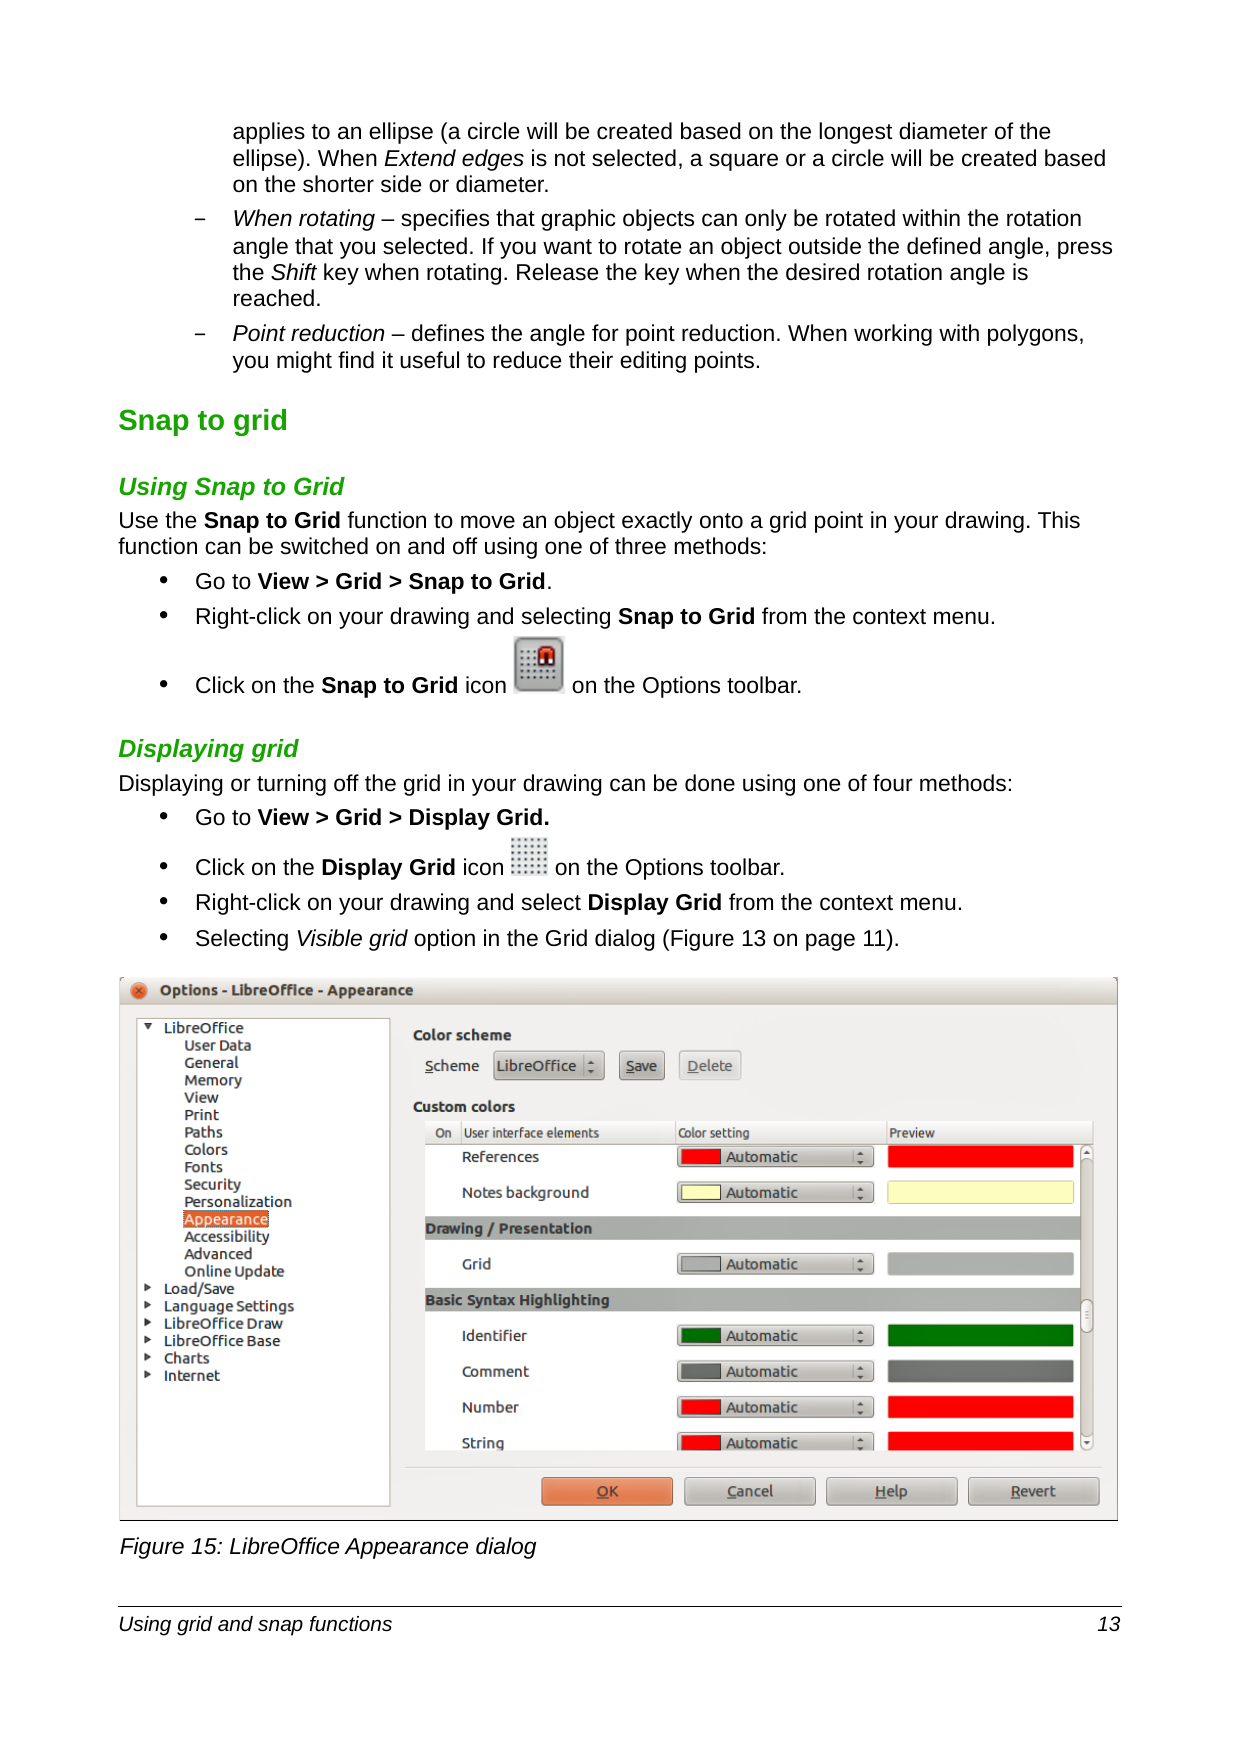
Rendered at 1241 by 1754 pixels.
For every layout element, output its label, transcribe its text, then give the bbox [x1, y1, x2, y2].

list Right-click on your drawing and selecting Snap to Grid from the context menu. [156, 601, 1122, 631]
text Figure 15: LibreOffice Appearance dialog [119, 1533, 1121, 1559]
list When rotating – specifies that graphic objects can only be rotated within the rotation angle that you selected. If you want to rotate an object outside the defined angle, press the Shift key when rotating. Release the key when the desired rotation angle is reached. [193, 203, 1122, 312]
subtitle Using Snap to Grid [118, 472, 1122, 500]
list Use the Snap to Grid function to move an object exactly onto a grid point in your drawing. This function can be switched on and off using one of three methods: [118, 507, 1122, 559]
subtitle Displaying grid [118, 734, 1122, 763]
list Point reduction – defines the angle for point reduction. When working with polygons, you might find it useful to reduce their editing points. [193, 318, 1122, 373]
subtitle Snap to grid [118, 403, 1122, 436]
picture [119, 977, 1118, 1521]
picture [513, 636, 566, 694]
list Displaying or turning off the grid in your drawing can be done using one of four methods: [118, 770, 1122, 796]
picture [510, 837, 549, 876]
list Go to View > Grid > Display Grid. [156, 802, 1122, 832]
list Go to View > Grid > Snap to Grid. [156, 566, 1122, 595]
list Click on the Display Grid icon on the Options toolbar. [156, 838, 1122, 881]
list Click on the Snap to Grid icon on the Options toolbar. [156, 637, 1122, 699]
list Right-click on your drawing and select Display Grid from the context menu. [156, 887, 1122, 917]
list Selecting Visible grid option in the Grid dialog (Figure 13 on page 11). [156, 923, 1122, 952]
list applies to an ellipse (a circle will be created based on the longest diameter of the ellipse). When Extend edges is not selected, a square or a circle will be created based on the shorter side or diameter. [193, 118, 1122, 197]
